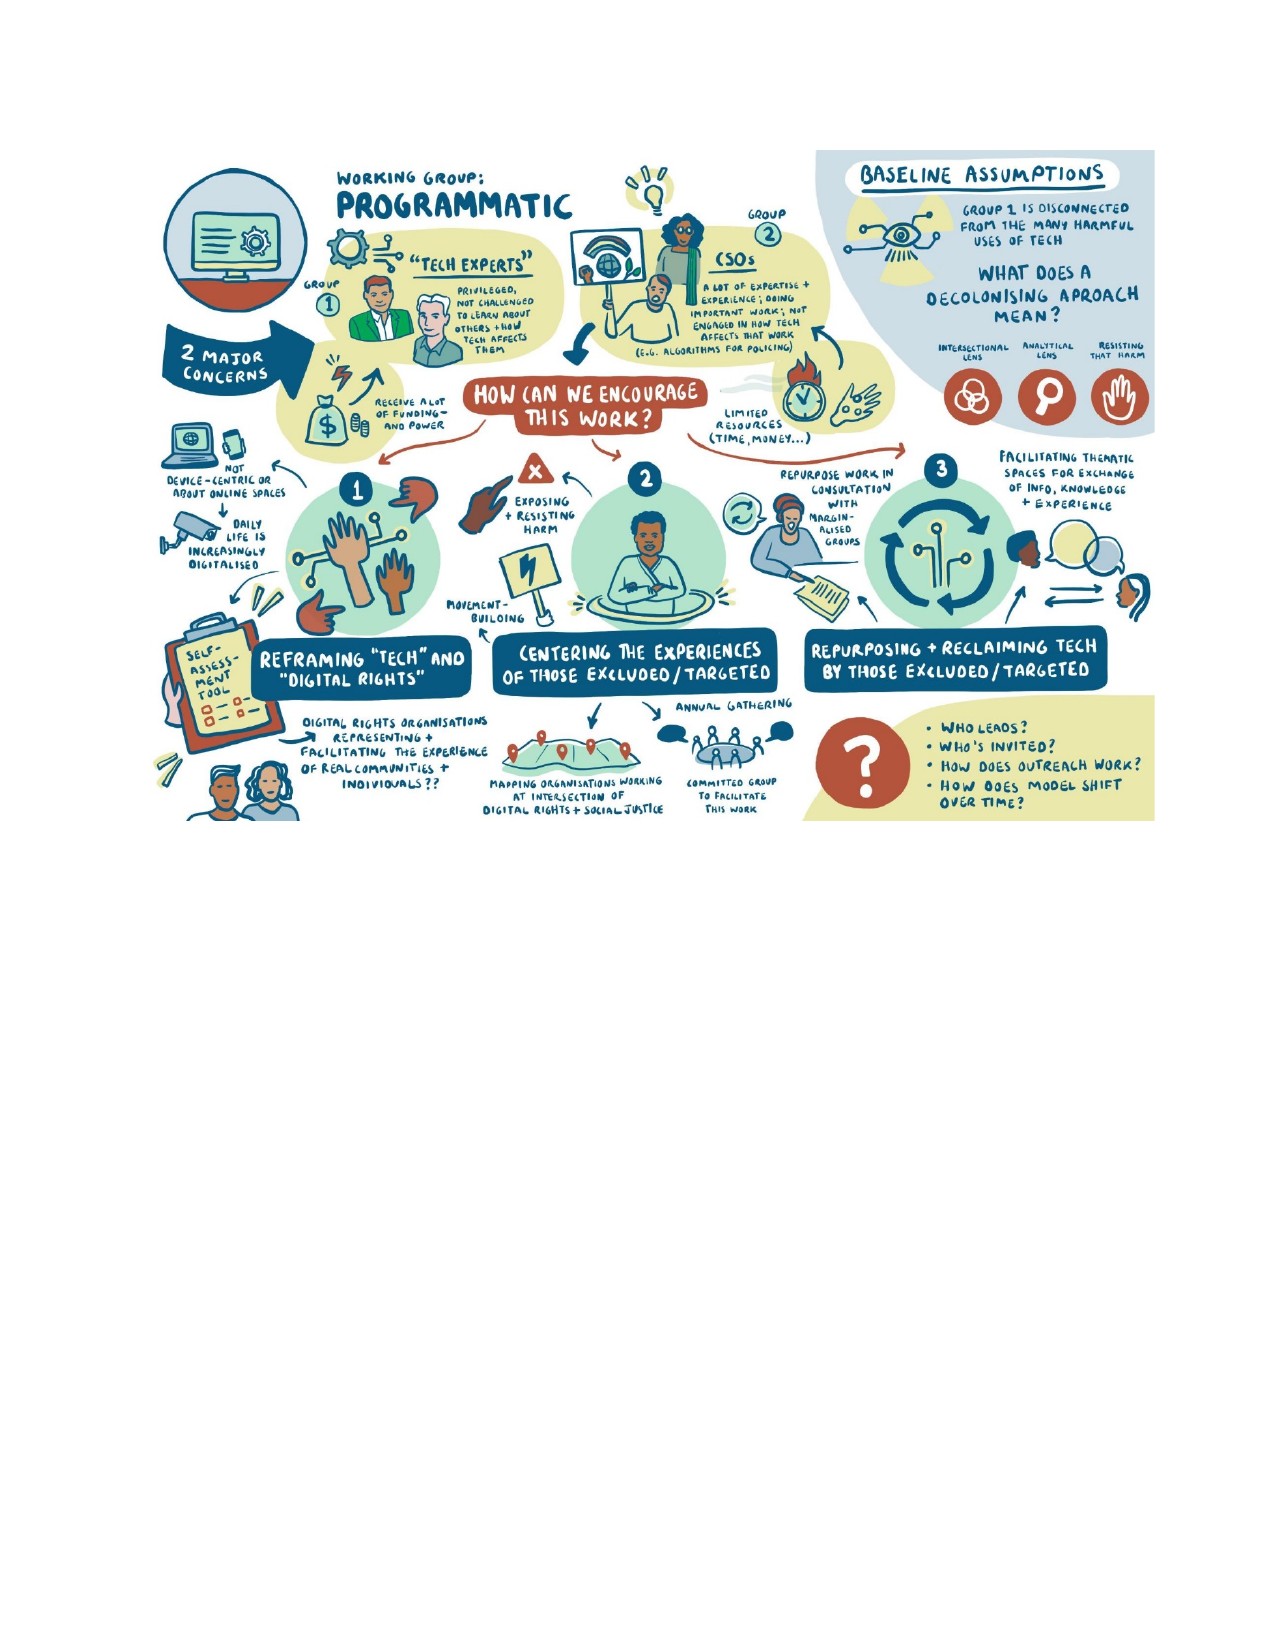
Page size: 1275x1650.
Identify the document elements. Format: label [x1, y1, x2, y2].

picture [150, 150, 1155, 821]
